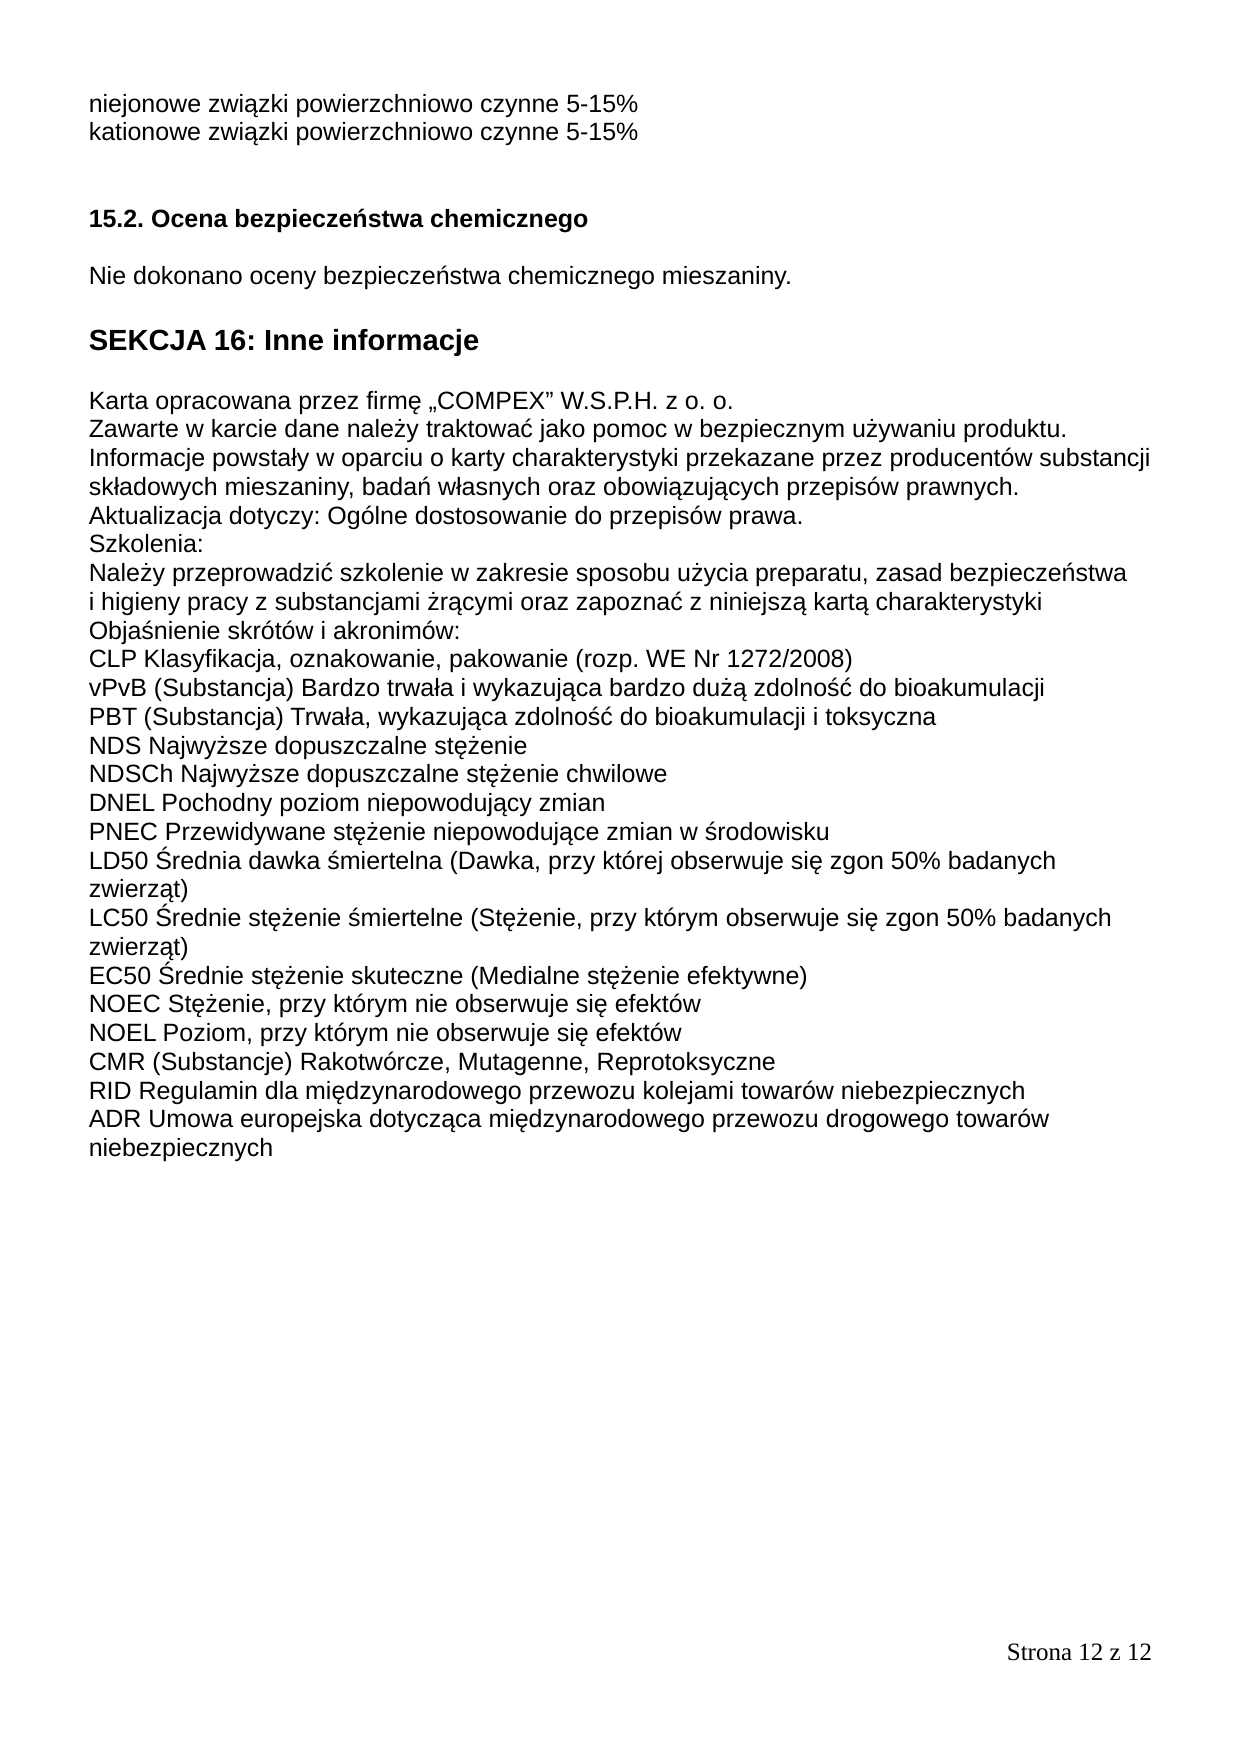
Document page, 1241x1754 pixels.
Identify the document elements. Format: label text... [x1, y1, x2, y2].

text Aktualizacja dotyczy: Ogólne dostosowanie do przepisów prawa. [88, 501, 1152, 529]
text CLP Klasyfikacja, oznakowanie, pakowanie (rozp. WE Nr 1272/2008) [88, 644, 1152, 673]
text Karta opracowana przez firmę „COMPEX” W.S.P.H. z o. o. [88, 386, 1152, 414]
text Nie dokonano oceny bezpieczeństwa chemicznego mieszaniny. [88, 261, 1152, 290]
text vPvB (Substancja) Bardzo trwała i wykazująca bardzo dużą zdolność do bioakumulacji [88, 673, 1152, 702]
text ADR Umowa europejska dotycząca międzynarodowego przewozu drogowego towarów niebezpiecznych [88, 1104, 1152, 1162]
text PBT (Substancja) Trwała, wykazująca zdolność do bioakumulacji i toksyczna [88, 702, 1152, 731]
text NDS Najwyższe dopuszczalne stężenie [88, 731, 1152, 759]
text LC50 Średnie stężenie śmiertelne (Stężenie, przy którym obserwuje się zgon 50% badanych zwierząt) [88, 903, 1152, 961]
text NOEL Poziom, przy którym nie obserwuje się efektów [88, 1018, 1152, 1047]
text niejonowe związki powierzchniowo czynne 5-15% [88, 88, 1152, 117]
text LD50 Średnia dawka śmiertelna (Dawka, przy której obserwuje się zgon 50% badanych zwierząt) [88, 846, 1152, 903]
text Zawarte w karcie dane należy traktować jako pomoc w bezpiecznym używaniu produktu. [88, 414, 1152, 443]
text NOEC Stężenie, przy którym nie obserwuje się efektów [88, 989, 1152, 1018]
text Szkolenia: [88, 529, 1152, 558]
text 15.2. Ocena bezpieczeństwa chemicznego [88, 203, 1152, 232]
text NDSCh Najwyższe dopuszczalne stężenie chwilowe [88, 759, 1152, 788]
text RID Regulamin dla międzynarodowego przewozu kolejami towarów niebezpiecznych [88, 1076, 1152, 1104]
text Objaśnienie skrótów i akronimów: [88, 616, 1152, 644]
text PNEC Przewidywane stężenie niepowodujące zmian w środowisku [88, 817, 1152, 846]
text CMR (Substancje) Rakotwórcze, Mutagenne, Reprotoksyczne [88, 1047, 1152, 1076]
text EC50 Średnie stężenie skuteczne (Medialne stężenie efektywne) [88, 961, 1152, 989]
text Należy przeprowadzić szkolenie w zakresie sposobu użycia preparatu, zasad bezpieczeństwa i higieny pracy z substancjami żrącymi oraz zapoznać z niniejszą kartą charakterystyki [88, 558, 1152, 616]
text DNEL Pochodny poziom niepowodujący zmian [88, 788, 1152, 817]
text Informacje powstały w oparciu o karty charakterystyki przekazane przez producentów substancji składowych mieszaniny, badań własnych oraz obowiązujących przepisów prawnych. [88, 443, 1152, 501]
text SEKCJA 16: Inne informacje [88, 323, 1152, 357]
text kationowe związki powierzchniowo czynne 5-15% [88, 117, 1152, 146]
